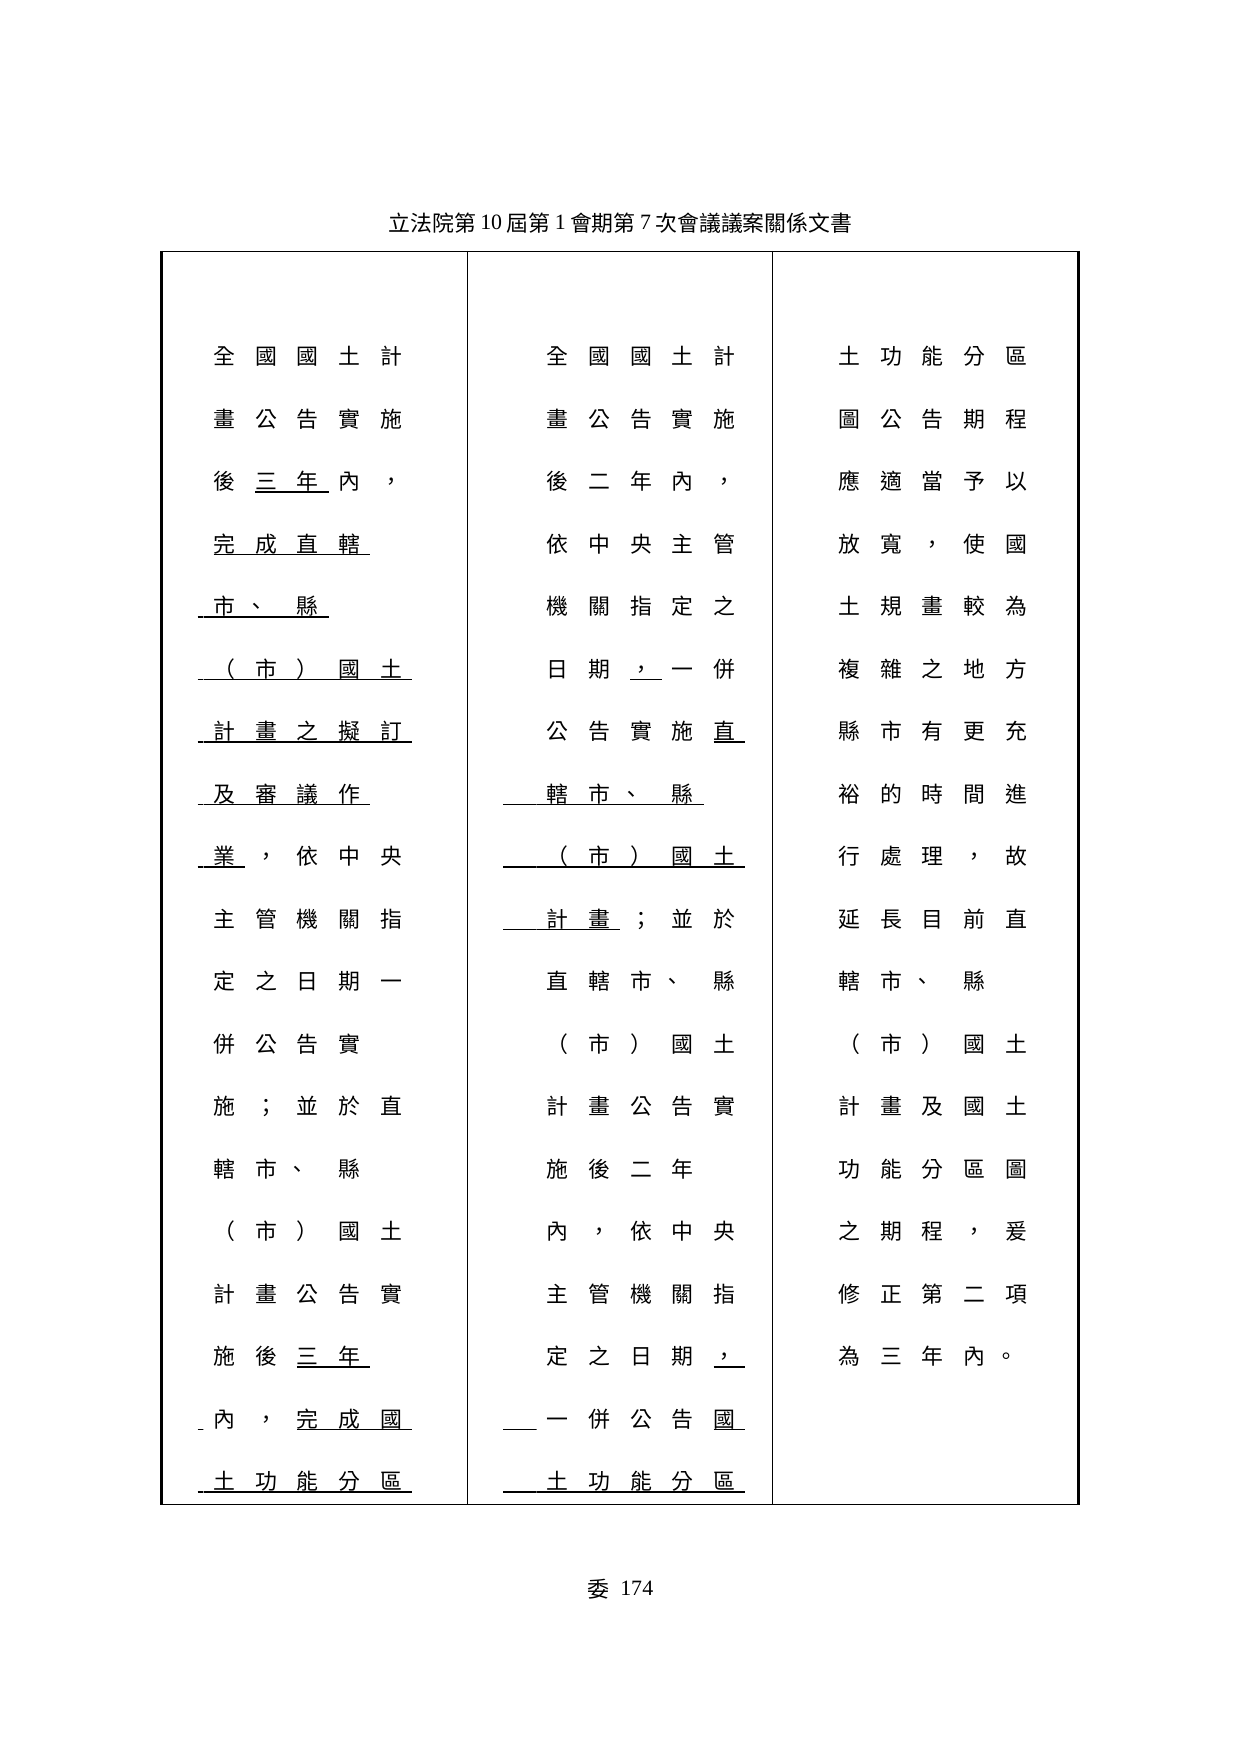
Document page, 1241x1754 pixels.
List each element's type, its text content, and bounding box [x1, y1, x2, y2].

table_cell 土功能分區圖公告期程應適當予以放寬，使國土規畫較為複雜之地方縣市有更充裕的時間進行處理，故延長目前直轄市、縣（市）國土計畫及國土功能分區圖之期程，爰修正第二項為三年內。 [773, 252, 1077, 1504]
table_cell 全國國土計畫公告實施後三年內，完成直轄市、縣（市）國土計畫之擬訂及審議作業，依中央主管機關指定之日期一併公告實施；並於直轄市、縣（市）國土計畫公告實施後三年內，完成國土功能分區 [163, 252, 467, 1504]
table_cell 全國國土計畫公告實施後二年內，依中央主管機關指定之日期，一併公告實施直轄市、縣（市）國土計畫；並於直轄市、縣（市）國土計畫公告實施後二年內，依中央主管機關指定之日期，一併公告國土功能分區 [468, 252, 772, 1504]
